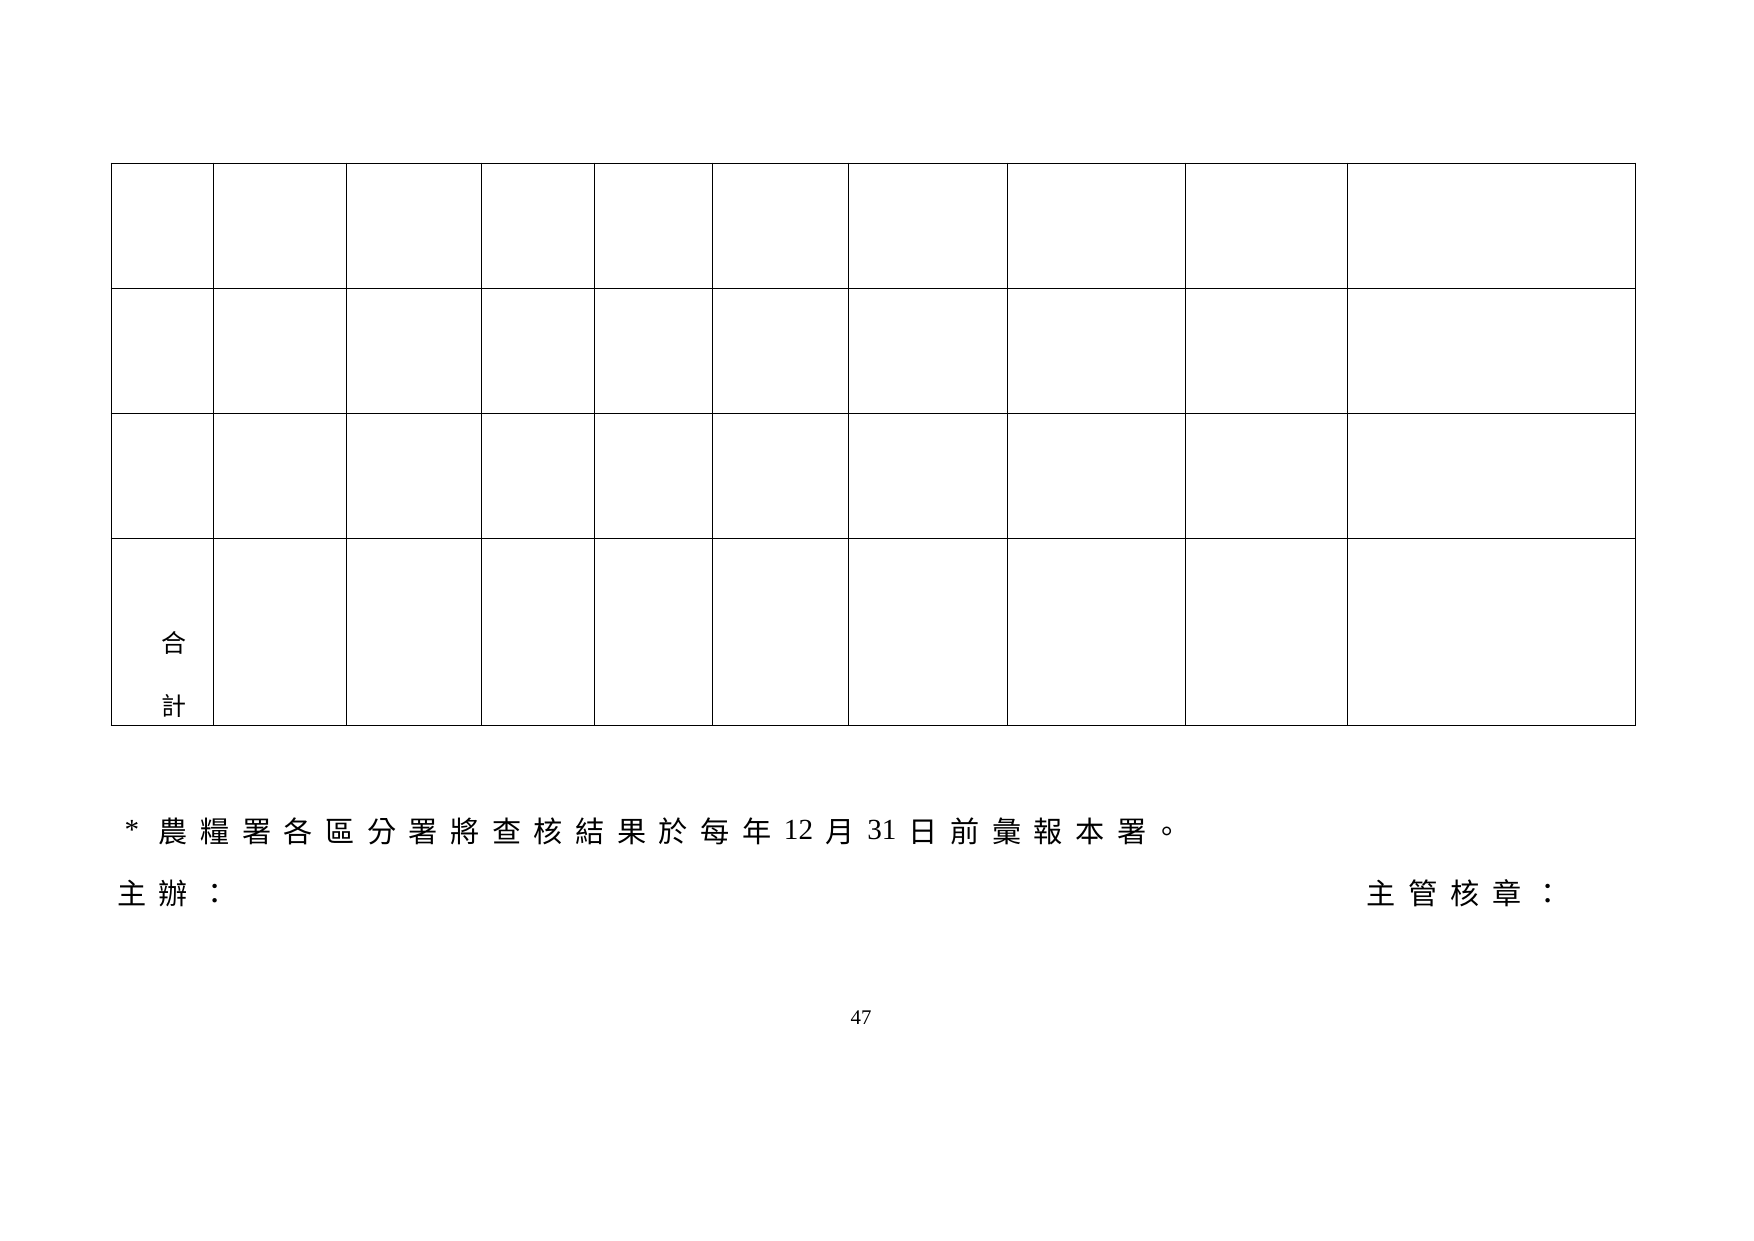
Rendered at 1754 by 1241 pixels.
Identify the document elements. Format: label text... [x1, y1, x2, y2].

table_cell [112, 164, 213, 288]
table_cell [595, 414, 712, 538]
table_cell [1008, 289, 1185, 413]
table_cell [1186, 539, 1347, 725]
table_cell [1008, 414, 1185, 538]
table_cell [1348, 164, 1635, 288]
table_cell [1348, 289, 1635, 413]
table_cell [1186, 289, 1347, 413]
table_cell [214, 414, 346, 538]
table_cell [112, 289, 213, 413]
table_cell [347, 289, 481, 413]
table_cell [1186, 414, 1347, 538]
table_cell [1008, 539, 1185, 725]
table_cell [849, 539, 1007, 725]
table_cell [347, 164, 481, 288]
table_cell [112, 414, 213, 538]
table_cell [1348, 414, 1635, 538]
table_cell [347, 539, 481, 725]
table_cell [482, 164, 594, 288]
table_cell [849, 164, 1007, 288]
table_cell [1008, 164, 1185, 288]
table_cell [849, 414, 1007, 538]
table_cell [595, 289, 712, 413]
table_cell [482, 289, 594, 413]
table_cell [849, 289, 1007, 413]
table_cell [1348, 539, 1635, 725]
table_cell 合計 [112, 539, 213, 725]
table_cell [214, 164, 346, 288]
table_cell [214, 539, 346, 725]
table_cell [214, 289, 346, 413]
table_cell [713, 164, 848, 288]
table_cell [713, 414, 848, 538]
table_cell [713, 539, 848, 725]
table_cell [595, 164, 712, 288]
text *農糧署各區分署將查核結果於每年12月31日前彙報本署。 [111, 788, 1611, 850]
table_cell [347, 414, 481, 538]
table_cell [482, 414, 594, 538]
table_cell [482, 539, 594, 725]
table_cell [595, 539, 712, 725]
table_cell [1186, 164, 1347, 288]
text 主辦： 主管核章： [111, 850, 1611, 913]
table_cell [713, 289, 848, 413]
